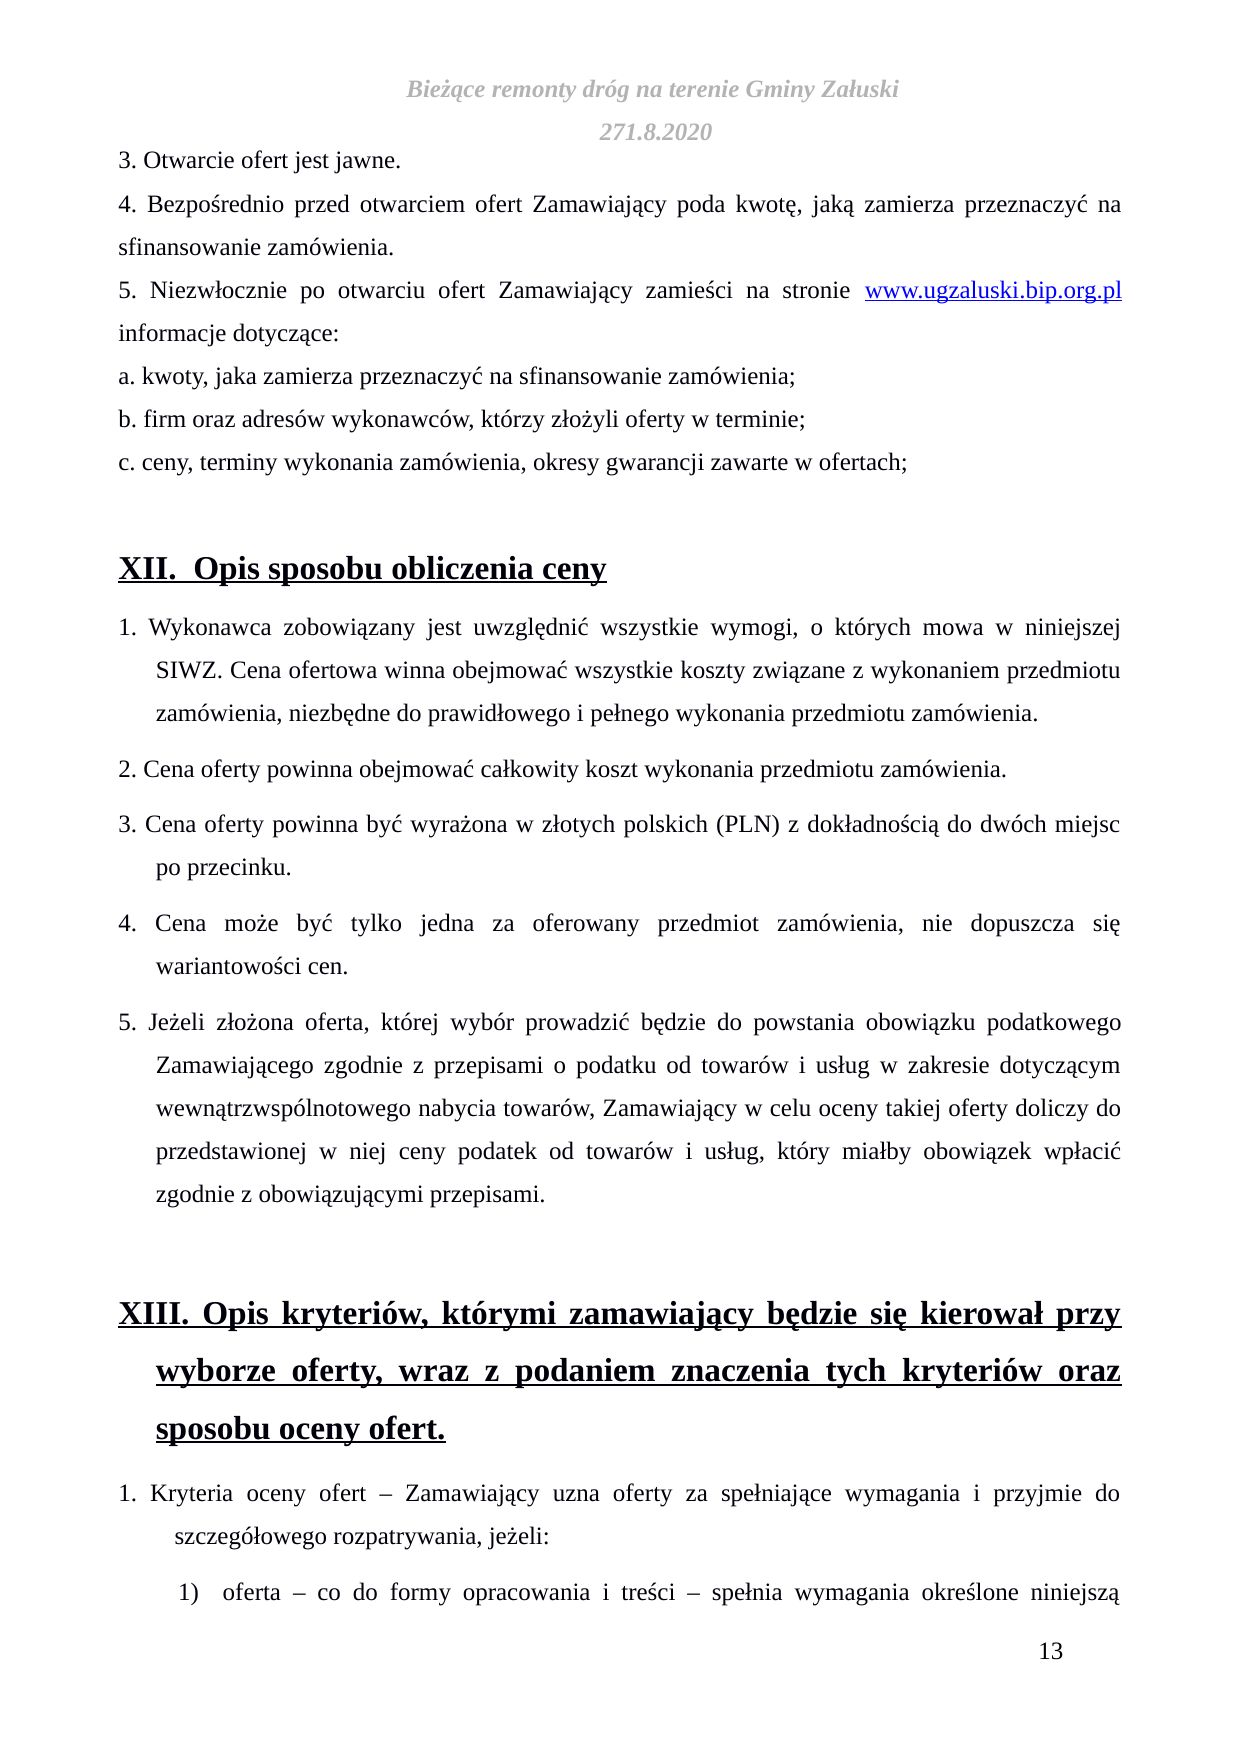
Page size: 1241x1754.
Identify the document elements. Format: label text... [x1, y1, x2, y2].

text 3. Otwarcie ofert jest jawne. [118, 146, 1122, 174]
text 3. Cena oferty powinna być wyrażona w złotych polskich (PLN) z dokładnością do dwóch miejsc po przecinku. [118, 809, 1122, 881]
text 5. Jeżeli złożona oferta, której wybór prowadzić będzie do powstania obowiązku podatkowego Zamawiającego zgodnie z przepisami o podatku od towarów i usług w zakresie dotyczącym wewnątrzwspólnotowego nabycia towarów, Zamawiający w celu oceny takiej oferty doliczy do przedstawionej w niej ceny podatek od towarów i usług, który miałby obowiązek wpłacić zgodnie z obowiązującymi przepisami. [118, 1007, 1122, 1208]
text 1) oferta – co do formy opracowania i treści – spełnia wymagania określone niniejszą [118, 1577, 1122, 1606]
text 4. Bezpośrednio przed otwarciem ofert Zamawiający poda kwotę, jaką zamierza przeznaczyć na sfinansowanie zamówienia. [118, 189, 1122, 261]
text a. kwoty, jaka zamierza przeznaczyć na sfinansowanie zamówienia; [118, 361, 1122, 390]
text 1. Wykonawca zobowiązany jest uwzględnić wszystkie wymogi, o których mowa w niniejszej SIWZ. Cena ofertowa winna obejmować wszystkie koszty związane z wykonaniem przedmiotu zamówienia, niezbędne do prawidłowego i pełnego wykonania przedmiotu zamówienia. [118, 612, 1122, 727]
text c. ceny, terminy wykonania zamówienia, okresy gwarancji zawarte w ofertach; [118, 447, 1122, 476]
text 5. Niezwłocznie po otwarciu ofert Zamawiający zamieści na stronie www.ugzaluski.bip.org.pl informacje dotyczące: [118, 275, 1122, 347]
text b. firm oraz adresów wykonawców, którzy złożyli oferty w terminie; [118, 404, 1122, 433]
text 2. Cena oferty powinna obejmować całkowity koszt wykonania przedmiotu zamówienia. [118, 754, 1122, 782]
text XII. Opis sposobu obliczenia ceny [118, 548, 1122, 586]
text wyborze oferty, wraz z podaniem znaczenia tych kryteriów oraz sposobu oceny ofert. [118, 1328, 1122, 1447]
text 1. Kryteria oceny ofert – Zamawiający uzna oferty za spełniające wymagania i przyjmie do szczegółowego rozpatrywania, jeżeli: [118, 1478, 1122, 1550]
text 4. Cena może być tylko jedna za oferowany przedmiot zamówienia, nie dopuszcza się wariantowości cen. [118, 908, 1122, 980]
text XIII. Opis kryteriów, którymi zamawiający będzie się kierował przy [118, 1293, 1122, 1326]
